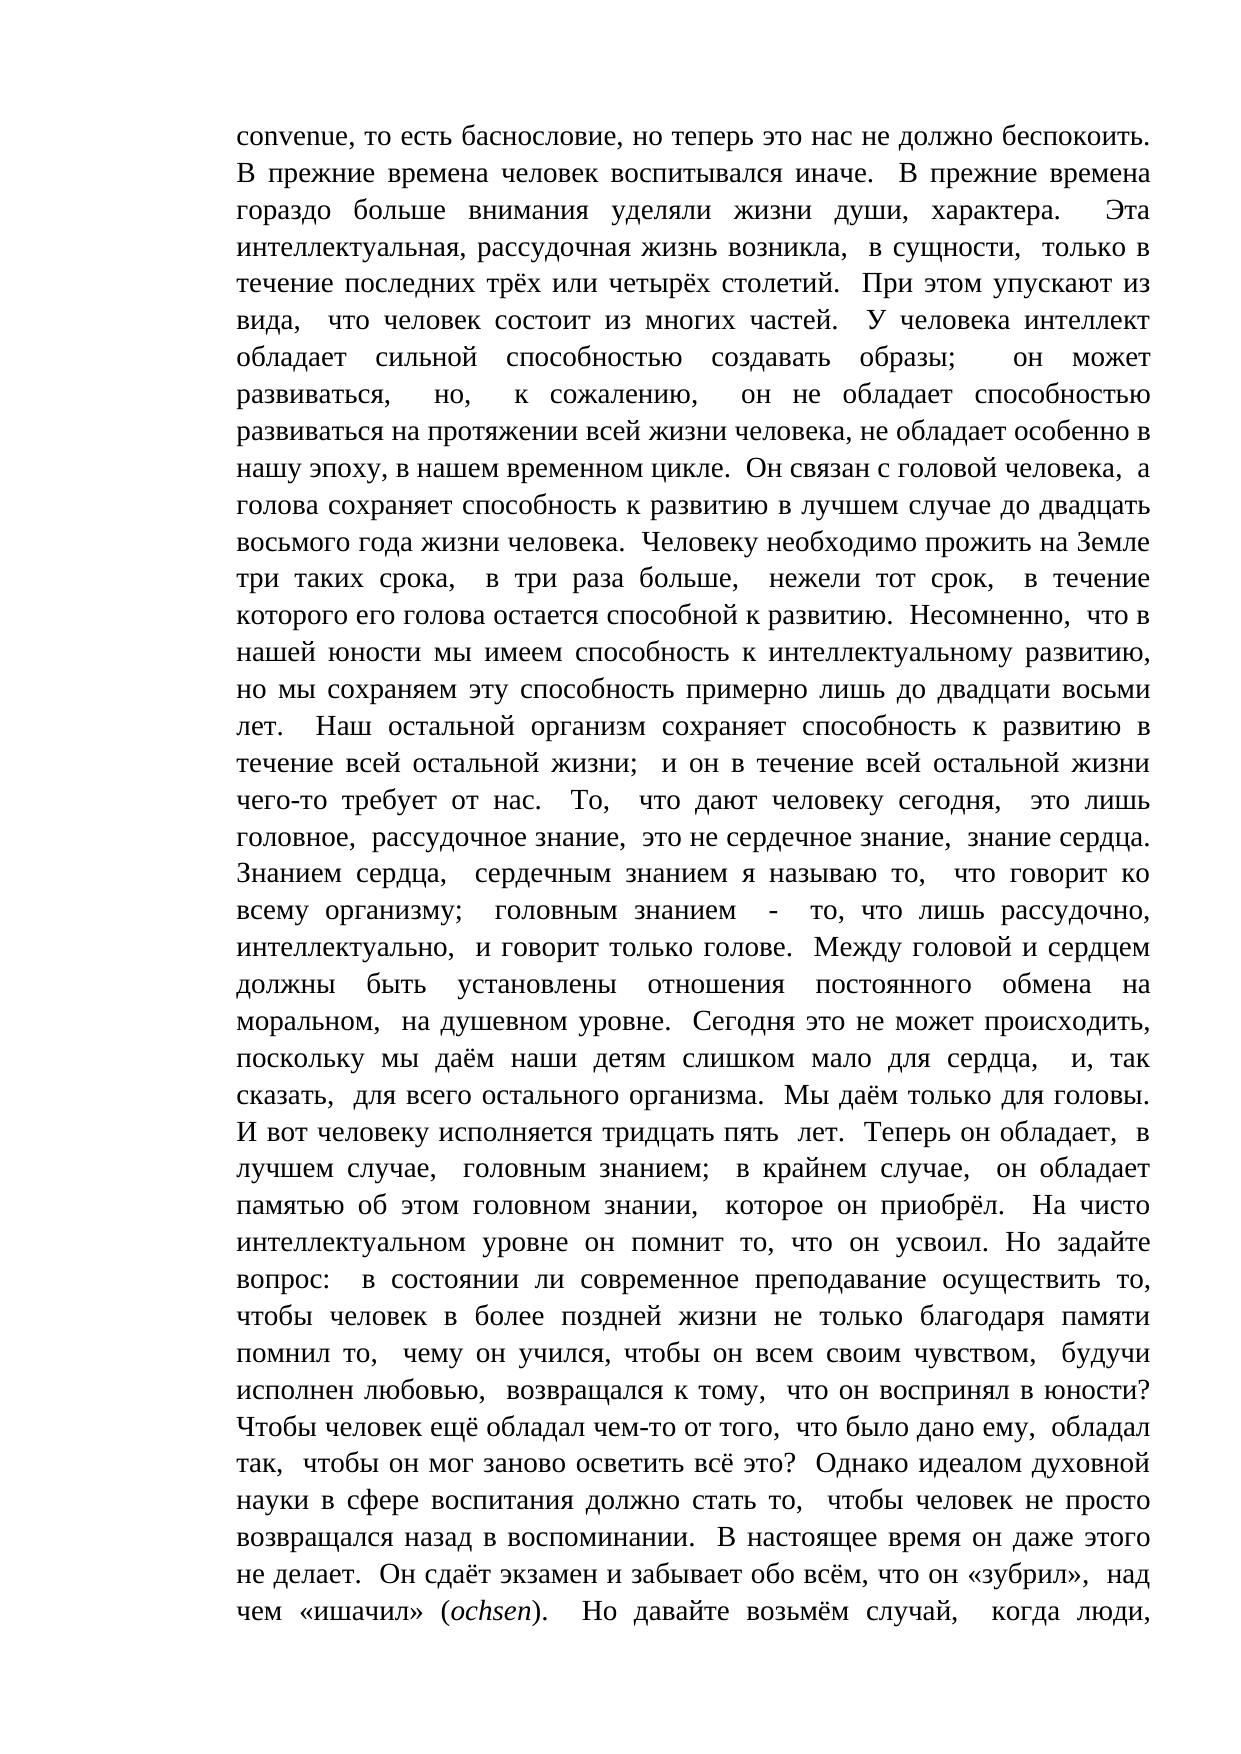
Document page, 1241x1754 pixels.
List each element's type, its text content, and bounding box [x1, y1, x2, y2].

text convenue, то есть баснословие, но теперь это нас не должно беспокоить. В прежние времена человек воспитывался иначе. В прежние времена гораздо больше внимания уделяли жизни души, характера. Эта интеллектуальная, рассудочная жизнь возникла, в сущности, только в течение последних трёх или четырёх столетий. При этом упускают из вида, что человек состоит из многих частей. У человека интеллект обладает сильной способностью создавать образы; он может развиваться, но, к сожалению, он не обладает способностью развиваться на протяжении всей жизни человека, не обладает особенно в нашу эпоху, в нашем временном цикле. Он связан с головой человека, а голова сохраняет способность к развитию в лучшем случае до двадцать восьмого года жизни человека. Человеку необходимо прожить на Земле три таких срока, в три раза больше, нежели тот срок, в течение которого его голова остается способной к развитию. Несомненно, что в нашей юности мы имеем способность к интеллектуальному развитию, но мы сохраняем эту способность примерно лишь до двадцати восьми лет. Наш остальной организм сохраняет способность к развитию в течение всей остальной жизни; и он в течение всей остальной жизни чего-то требует от нас. То, что дают человеку сегодня, это лишь головное, рассудочное знание, это не сердечное знание, знание сердца. Знанием сердца, сердечным знанием я называю то, что говорит ко всему организму; головным знанием - то, что лишь рассудочно, интеллектуально, и говорит только голове. Между головой и сердцем должны быть установлены отношения постоянного обмена на моральном, на душевном уровне. Сегодня это не может происходить, поскольку мы даём наши детям слишком мало для сердца, и, так сказать, для всего остального организма. Мы даём только для головы. И вот человеку исполняется тридцать пять лет. Теперь он обладает, в лучшем случае, головным знанием; в крайнем случае, он обладает памятью об этом головном знании, которое он приобрёл. На чисто интеллектуальном уровне он помнит то, что он усвоил. Но задайте вопрос: в состоянии ли современное преподавание осуществить то, чтобы человек в более поздней жизни не только благодаря памяти помнил то, чему он учился, чтобы он всем своим чувством, будучи исполнен любовью, возвращался к тому, что он воспринял в юности? Чтобы человек ещё обладал чем-то от того, что было дано ему, обладал так, чтобы он мог заново осветить всё это? Однако идеалом духовной науки в сфере воспитания должно стать то, чтобы человек не просто возвращался назад в воспоминании. В настоящее время он даже этого не делает. Он сдаёт экзамен и забывает обо всём, что он «зубрил», над чем «ишачил» (ochsen). Но давайте возьмём случай, когда люди, [236, 118, 1152, 1627]
